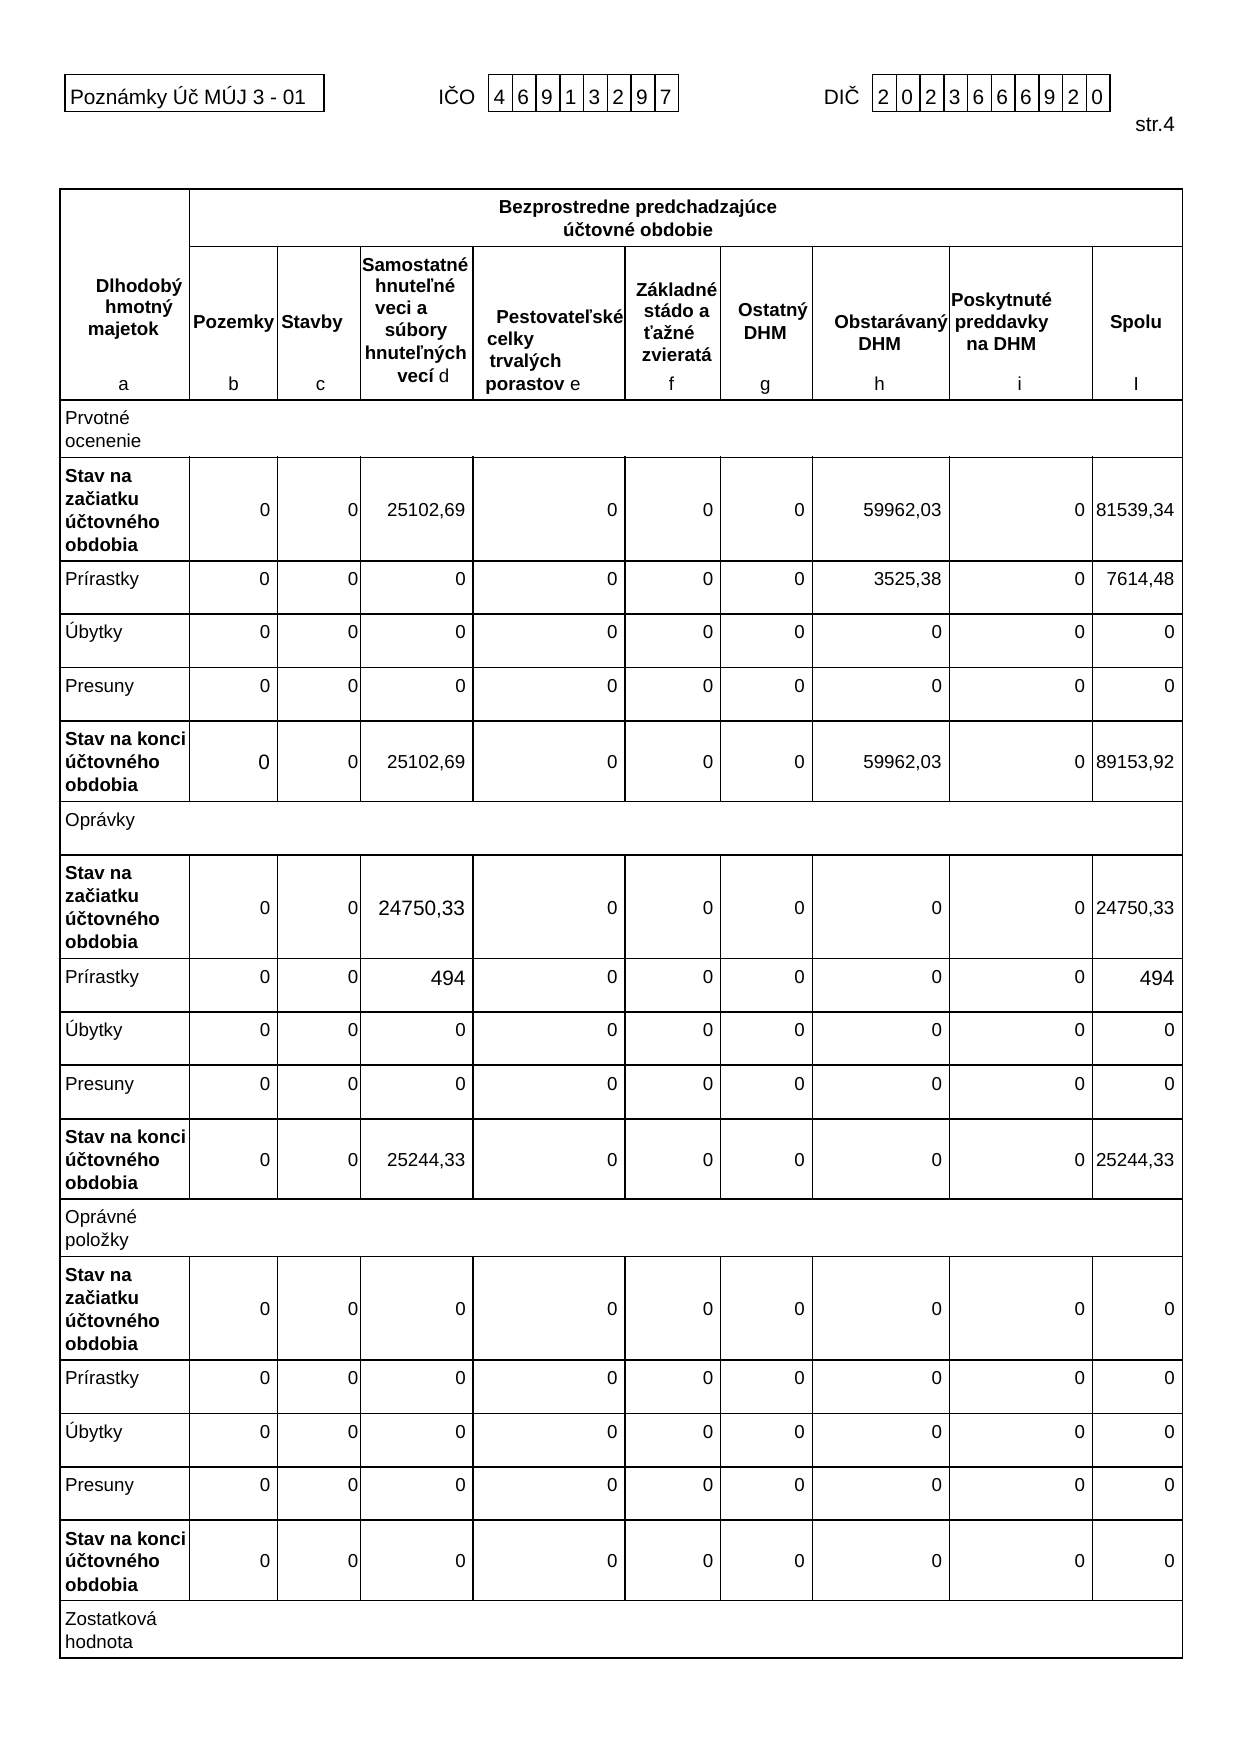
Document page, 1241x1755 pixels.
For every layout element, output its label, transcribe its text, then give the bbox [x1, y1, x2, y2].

table_cell [278, 401, 348, 456]
table_cell 0 [721, 1361, 812, 1412]
table_cell 0 [348, 856, 360, 957]
table_cell 0 [193, 959, 277, 1011]
table_header [278, 190, 348, 246]
table_cell 0 [626, 722, 720, 801]
table_cell 0 [348, 1414, 360, 1466]
table_cell 0 [361, 615, 472, 667]
table_cell 0 [950, 1257, 1092, 1359]
table_cell [278, 458, 348, 560]
table_cell Presuny [61, 1066, 189, 1118]
table_cell [473, 1601, 812, 1657]
table_cell 0 [813, 1013, 949, 1064]
table_cell 0 [474, 1521, 624, 1600]
table_cell [348, 802, 473, 854]
table_cell Prírastky [61, 562, 189, 613]
table_cell Prírastky [61, 1361, 189, 1412]
table_cell [278, 615, 348, 667]
table_cell [812, 1601, 949, 1657]
table_cell 0 [813, 1414, 949, 1466]
table_cell [278, 856, 348, 957]
table_cell Oprávné položky [61, 1200, 193, 1256]
table_cell 0 [721, 1521, 812, 1600]
table_cell 0 [474, 1257, 624, 1359]
table_cell 0 [626, 1361, 720, 1412]
table_cell Presuny [61, 668, 189, 720]
table_cell 25244,33 [361, 1120, 472, 1198]
table_cell Samostatné hnuteľné veci a súbory hnuteľných vecí d [361, 247, 472, 399]
table_cell [278, 1361, 348, 1412]
table_cell 0 [721, 856, 812, 957]
table_cell 0 [950, 1013, 1092, 1064]
table_cell 0 [193, 562, 277, 613]
table_cell 0 [348, 1361, 360, 1412]
table_cell 0 [193, 615, 277, 667]
table_cell Zostatková hodnota [61, 1601, 193, 1657]
table_cell [278, 959, 348, 1011]
table_cell 0 [626, 856, 720, 957]
table_cell [278, 1066, 348, 1118]
table_cell 0 [626, 1257, 720, 1359]
table_cell 7614,48 [1093, 562, 1182, 613]
table_cell Spolu I [1093, 247, 1182, 399]
table_cell 0 [950, 562, 1092, 613]
table_cell [473, 802, 812, 854]
table_cell 0 [721, 1120, 812, 1198]
table_cell 0 [193, 722, 277, 801]
table_cell 494 [361, 959, 472, 1011]
table_cell 0 [193, 856, 277, 957]
table_cell [278, 1601, 348, 1657]
table_cell [278, 1013, 348, 1064]
table_cell 0 [813, 615, 949, 667]
table_cell 0 [626, 668, 720, 720]
table_cell 0 [626, 1120, 720, 1198]
table_cell [348, 401, 473, 456]
table_cell 0 [950, 722, 1092, 801]
table_cell 0 [193, 1361, 277, 1412]
table_cell 0 [348, 1013, 360, 1064]
table_cell Poskytnuté preddavky na DHM i [950, 247, 1092, 399]
table_cell 0 [721, 722, 812, 801]
table_cell 0 [950, 1468, 1092, 1519]
table_cell Stav na začiatku účtovného obdobia [61, 1257, 189, 1359]
table_header [348, 190, 473, 246]
table_cell 0 [950, 1361, 1092, 1412]
table_cell 24750,33 [1093, 856, 1182, 957]
table_cell [278, 802, 348, 854]
table_cell [278, 1120, 348, 1198]
table_cell 0 [474, 1468, 624, 1519]
table_cell Stavby c [278, 247, 348, 399]
table_cell Základné stádo a ťažné zvieratá f [626, 247, 720, 399]
table_cell [348, 247, 360, 399]
table_cell 0 [626, 959, 720, 1011]
table_cell [473, 1200, 812, 1256]
table_cell 0 [813, 1257, 949, 1359]
table_cell 24750,33 [361, 856, 472, 957]
table_cell 0 [348, 1257, 360, 1359]
table_cell 0 [1093, 1361, 1182, 1412]
table_cell Pozemky b [193, 247, 277, 399]
table_cell 0 [193, 1066, 277, 1118]
table_cell 0 [950, 959, 1092, 1011]
table_cell 0 [721, 1414, 812, 1466]
table_cell 0 [626, 1066, 720, 1118]
table_cell Obstarávaný DHM h [813, 247, 949, 399]
table_cell 0 [626, 458, 720, 560]
table_cell Úbytky [61, 615, 189, 667]
table_header Bezprostredne predchadzajúce účtovné obdobie [473, 190, 812, 246]
table_cell [1092, 401, 1182, 456]
table_cell [193, 802, 277, 854]
table_cell 0 [813, 959, 949, 1011]
table_cell 59962,03 [813, 722, 949, 801]
table_cell 0 [950, 1521, 1092, 1600]
table_cell Stav na konci účtovného obdobia [61, 1120, 189, 1198]
table_cell [1092, 1601, 1182, 1657]
table_cell Úbytky [61, 1414, 189, 1466]
table_cell 0 [813, 856, 949, 957]
table_cell 0 [193, 668, 277, 720]
table_cell 0 [474, 1066, 624, 1118]
table_cell 0 [474, 668, 624, 720]
table_cell 0 [348, 1468, 360, 1519]
table_cell 0 [626, 1414, 720, 1466]
table_cell 0 [348, 1120, 360, 1198]
table_cell Prvotné ocenenie [61, 401, 193, 456]
table_cell 0 [721, 959, 812, 1011]
table_cell 0 [626, 562, 720, 613]
table_cell 0 [193, 1013, 277, 1064]
table_cell 0 [348, 959, 360, 1011]
table_cell 81539,34 [1093, 458, 1182, 560]
table_cell 0 [721, 458, 812, 560]
table_cell 0 [361, 1257, 472, 1359]
table_cell 0 [348, 562, 360, 613]
table_cell Úbytky [61, 1013, 189, 1064]
table_cell 0 [721, 1257, 812, 1359]
table_cell 0 [361, 1013, 472, 1064]
table_cell 0 [193, 458, 277, 560]
table_cell 0 [813, 1120, 949, 1198]
table_cell [278, 1200, 348, 1256]
table_header [1092, 190, 1182, 246]
table_cell 0 [348, 615, 360, 667]
table_cell [1092, 1200, 1182, 1256]
table_cell 0 [361, 1066, 472, 1118]
table_cell [812, 1200, 949, 1256]
table_cell 0 [813, 668, 949, 720]
table_cell 25244,33 [1093, 1120, 1182, 1198]
table_cell 0 [474, 722, 624, 801]
table_cell [348, 1601, 473, 1657]
table_cell Presuny [61, 1468, 189, 1519]
table_cell 0 [193, 1521, 277, 1600]
table_cell 0 [721, 615, 812, 667]
table_cell 0 [626, 1468, 720, 1519]
table_cell [949, 802, 1092, 854]
table_cell [812, 401, 949, 456]
table_cell 59962,03 [813, 458, 949, 560]
table_cell 0 [361, 668, 472, 720]
table_cell 89153,92 [1093, 722, 1182, 801]
table_cell 0 [193, 1414, 277, 1466]
table_cell [278, 722, 348, 801]
table_cell [812, 802, 949, 854]
table_cell 0 [950, 458, 1092, 560]
table_cell 25102,69 [361, 722, 472, 801]
table_cell 0 [1093, 668, 1182, 720]
table_cell 0 [361, 1521, 472, 1600]
table_cell 0 [361, 1361, 472, 1412]
table_cell 0 [950, 1414, 1092, 1466]
table_cell 0 [1093, 1013, 1182, 1064]
table_cell 0 [1093, 1257, 1182, 1359]
table_cell [278, 1521, 348, 1600]
table_cell 0 [474, 615, 624, 667]
table_cell 0 [474, 458, 624, 560]
table_cell 0 [361, 1468, 472, 1519]
table_cell 0 [626, 615, 720, 667]
table_cell 0 [721, 1066, 812, 1118]
table_cell 0 [950, 615, 1092, 667]
table_cell 0 [348, 668, 360, 720]
table_cell 0 [474, 1120, 624, 1198]
table_cell 0 [1093, 615, 1182, 667]
table_cell 0 [348, 458, 360, 560]
table_cell 0 [474, 959, 624, 1011]
table_cell 494 [1093, 959, 1182, 1011]
table_cell 0 [348, 1521, 360, 1600]
table_cell 0 [193, 1120, 277, 1198]
table_cell 0 [950, 668, 1092, 720]
table_header [812, 190, 949, 246]
table_cell Stav na konci účtovného obdobia [61, 722, 189, 801]
table_cell Prírastky [61, 959, 189, 1011]
table_cell 0 [721, 1013, 812, 1064]
table_cell 0 [193, 1257, 277, 1359]
table_cell [1092, 802, 1182, 854]
table_cell 0 [361, 1414, 472, 1466]
table_cell Stav na začiatku účtovného obdobia [61, 458, 189, 560]
table_cell Stav na konci účtovného obdobia [61, 1521, 189, 1600]
table_cell 0 [626, 1521, 720, 1600]
table_cell [193, 1601, 277, 1657]
table_cell 0 [361, 562, 472, 613]
table_cell 0 [1093, 1414, 1182, 1466]
table_cell 0 [813, 1066, 949, 1118]
table_cell 0 [813, 1521, 949, 1600]
table_cell Pestovateľské celky trvalých porastov e [474, 247, 624, 399]
table_header Dlhodobý hmotný majetok a [61, 190, 189, 399]
table_cell 0 [474, 1013, 624, 1064]
table_cell [278, 1414, 348, 1466]
table_cell Oprávky [61, 802, 193, 854]
table_cell [949, 1601, 1092, 1657]
table_cell 0 [474, 1414, 624, 1466]
table_cell 0 [1093, 1066, 1182, 1118]
table_cell 0 [348, 1066, 360, 1118]
table_cell Ostatný DHM g [721, 247, 812, 399]
table_cell [193, 401, 277, 456]
table_header [193, 190, 277, 246]
table_cell 0 [813, 1361, 949, 1412]
table_cell 0 [950, 856, 1092, 957]
table_cell 3525,38 [813, 562, 949, 613]
table_cell Stav na začiatku účtovného obdobia [61, 856, 189, 957]
table_cell [278, 1257, 348, 1359]
table_cell [278, 562, 348, 613]
table_cell [949, 1200, 1092, 1256]
table_cell 0 [474, 856, 624, 957]
table_cell 0 [721, 562, 812, 613]
table_cell 25102,69 [361, 458, 472, 560]
table_cell [348, 1200, 473, 1256]
table_cell [278, 668, 348, 720]
table_cell 0 [193, 1468, 277, 1519]
table_cell 0 [474, 1361, 624, 1412]
table_cell 0 [626, 1013, 720, 1064]
table_cell 0 [950, 1066, 1092, 1118]
table_cell 0 [813, 1468, 949, 1519]
table_cell 0 [721, 1468, 812, 1519]
table_cell [278, 1468, 348, 1519]
table_cell 0 [348, 722, 360, 801]
table_cell 0 [1093, 1521, 1182, 1600]
table_cell 0 [474, 562, 624, 613]
table_cell 0 [950, 1120, 1092, 1198]
table_cell [193, 1200, 277, 1256]
table_cell [949, 401, 1092, 456]
table_cell [473, 401, 812, 456]
table_header [949, 190, 1092, 246]
table_cell 0 [1093, 1468, 1182, 1519]
table_cell 0 [721, 668, 812, 720]
